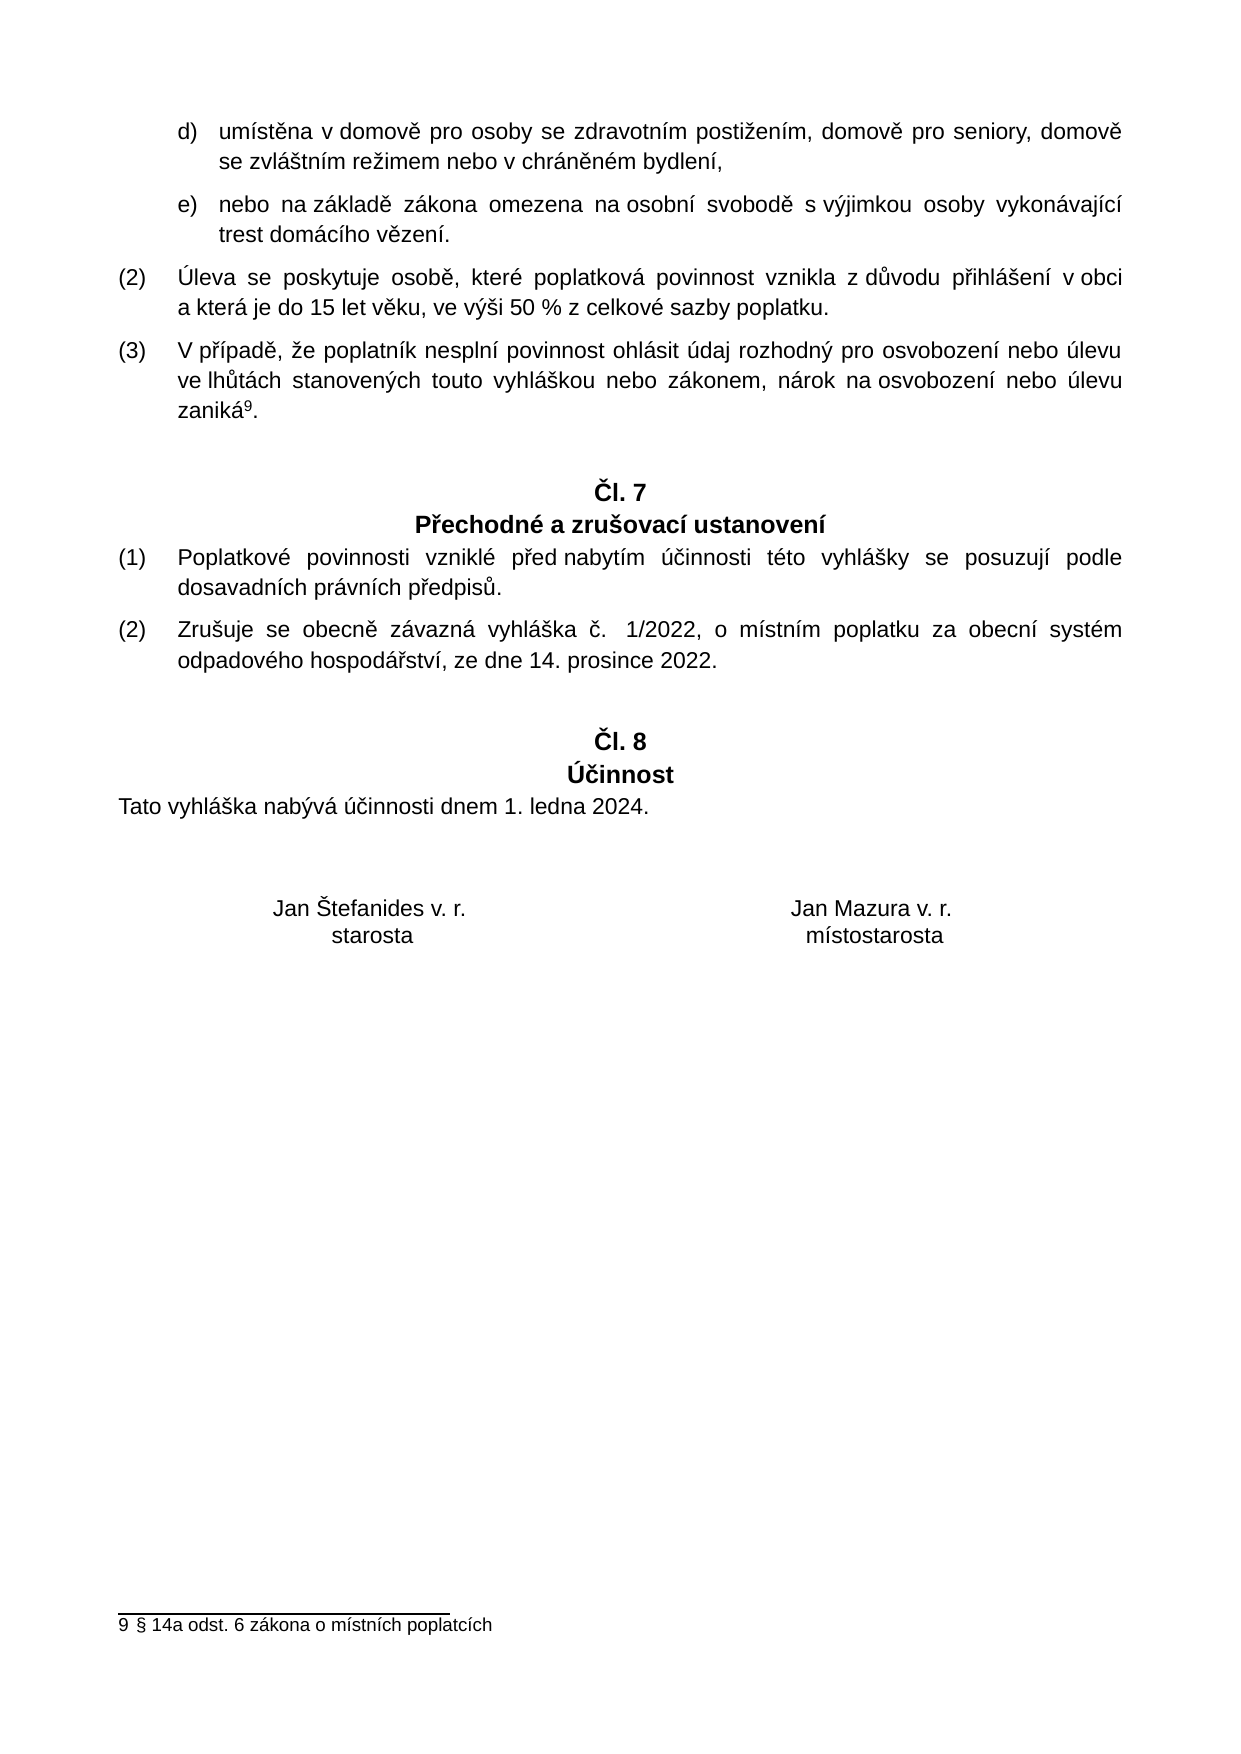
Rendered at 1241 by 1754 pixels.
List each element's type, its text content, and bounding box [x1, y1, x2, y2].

list umístěna v domově pro osoby se zdravotním postižením, domově pro seniory, domově se zvláštním režimem nebo v chráněném bydlení, [177, 118, 1122, 175]
list V případě, že poplatník nesplní povinnost ohlásit údaj rozhodný pro osvobození nebo úlevu ve lhůtách stanovených touto vyhláškou nebo zákonem, nárok na osvobození nebo úlevu zaniká. [118, 337, 1122, 424]
table_cell [118, 954, 620, 1072]
list Poplatkové povinnosti vzniklé před nabytím účinnosti této vyhlášky se posuzují podle dosavadních právních předpisů. [118, 543, 1122, 600]
table_cell [620, 954, 1122, 1072]
list Úleva se poskytuje osobě, které poplatková povinnost vznikla z důvodu přihlášení v obci a která je do 15 let věku, ve výši 50 % z celkové sazby poplatku. [118, 264, 1122, 321]
table_header Jan Štefanides v. r. starosta [118, 836, 620, 954]
list nebo na základě zákona omezena na osobní svobodě s výjimkou osoby vykonávající trest domácího vězení. [177, 191, 1122, 248]
table_header Jan Mazura v. r. místostarosta [620, 836, 1122, 954]
list § 14a odst. 6 zákona o místních poplatcích [118, 1614, 1122, 1635]
list Zrušuje se obecně závazná vyhláška č. 1/2022, o místním poplatku za obecní systém odpadového hospodářství, ze dne 14. prosince 2022. [118, 616, 1122, 673]
subtitle Čl. 8 Účinnost [118, 727, 1122, 789]
subtitle Čl. 7 Přechodné a zrušovací ustanovení [118, 477, 1122, 539]
text Tato vyhláška nabývá účinnosti dnem 1. ledna 2024. [118, 793, 1122, 819]
